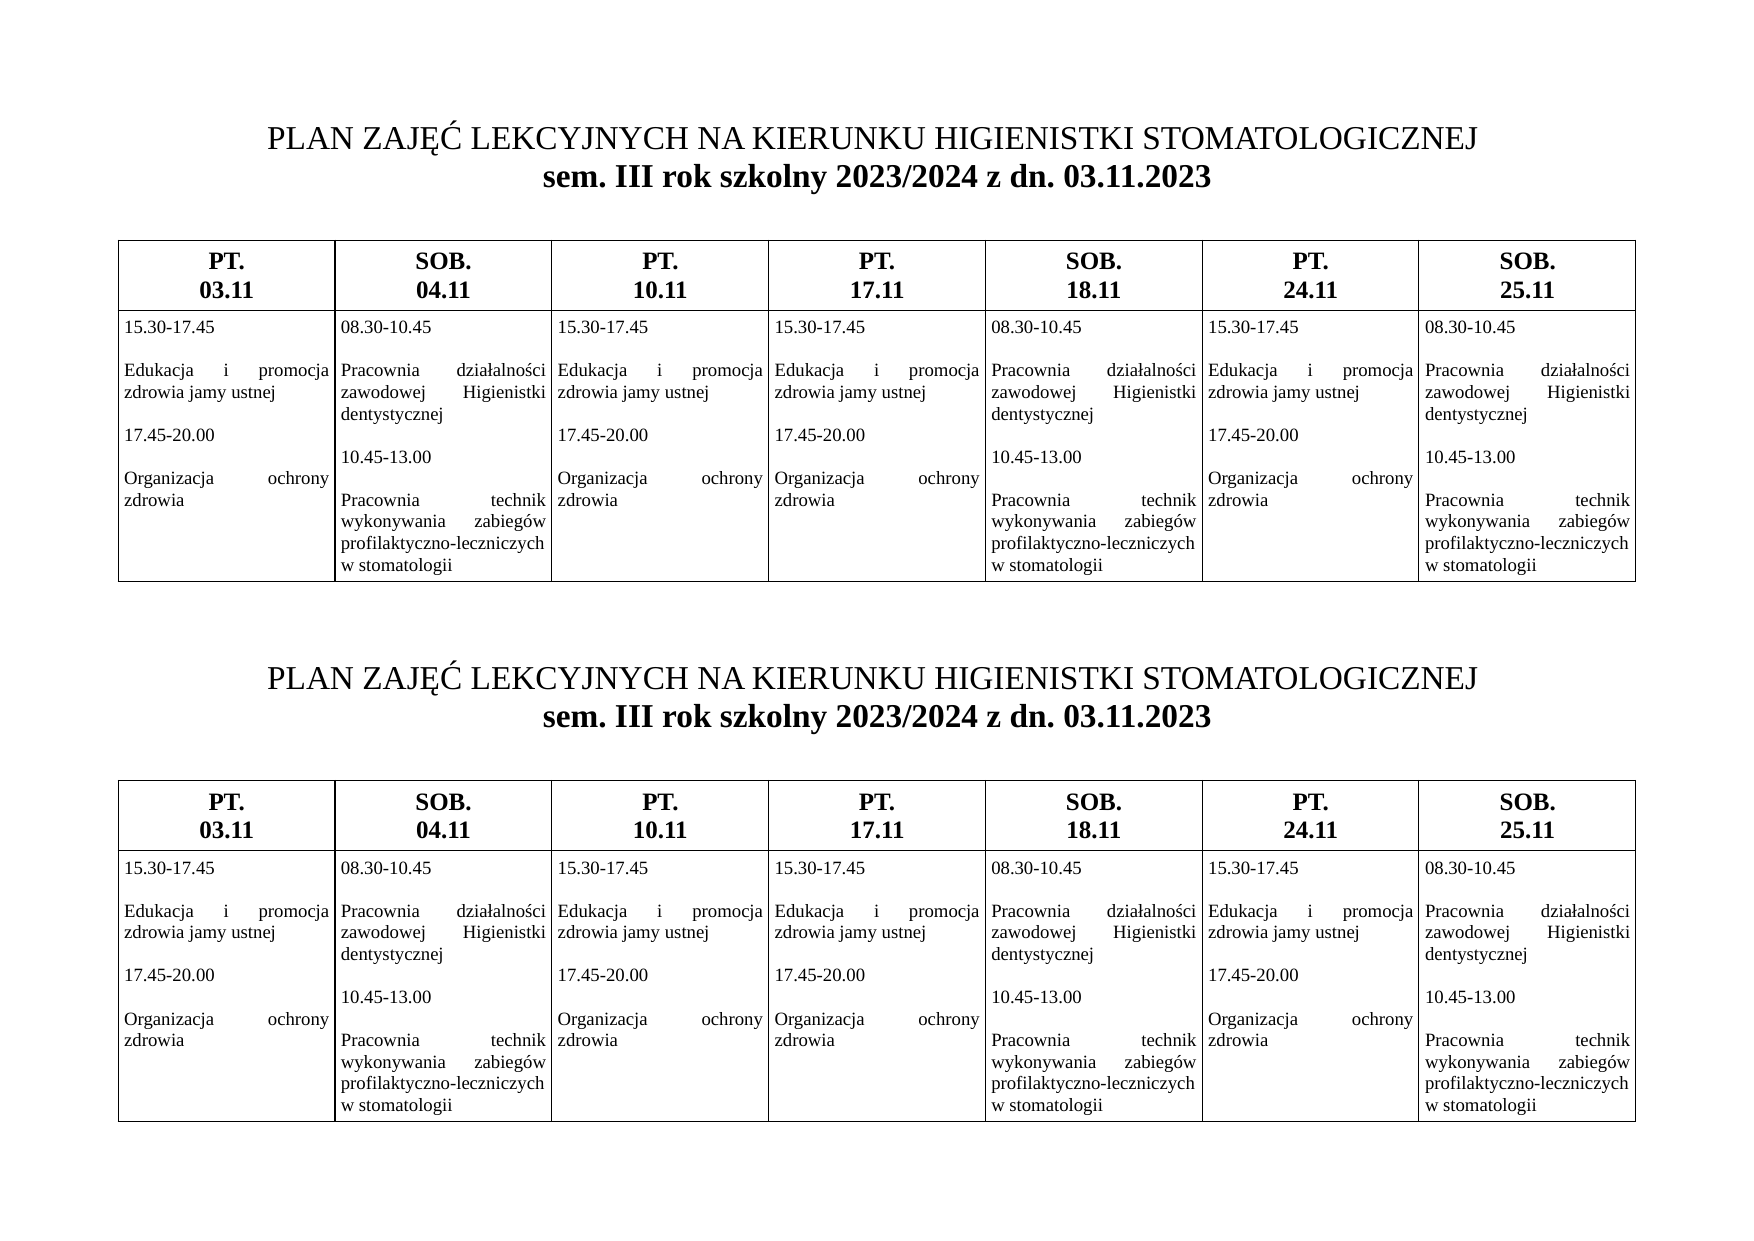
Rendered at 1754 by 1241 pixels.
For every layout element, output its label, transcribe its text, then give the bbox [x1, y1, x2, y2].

text PLAN ZAJĘĆ LEKCYJNYCH NA KIERUNKU HIGIENISTKI STOMATOLOGICZNEJ [118, 658, 1636, 697]
table_cell 08.30-10.45 Pracownia działalności zawodowej Higienistki dentystycznej 10.45-13.00 Pracownia technik wykonywania zabiegów profilaktyczno-leczniczych w stomatologii [986, 311, 1202, 581]
table_header SOB. 25.11 [1419, 241, 1635, 309]
table_cell 15.30-17.45 Edukacja i promocja zdrowia jamy ustnej 17.45-20.00 Organizacja ochrony zdrowia [552, 851, 768, 1121]
table_header PT. 03.11 [119, 241, 334, 309]
table_cell 15.30-17.45 Edukacja i promocja zdrowia jamy ustnej 17.45-20.00 Organizacja ochrony zdrowia [119, 311, 334, 581]
table_header SOB. 04.11 [336, 241, 551, 309]
table_cell 15.30-17.45 Edukacja i promocja zdrowia jamy ustnej 17.45-20.00 Organizacja ochrony zdrowia [119, 851, 334, 1121]
table_header PT. 10.11 [552, 241, 768, 309]
text PLAN ZAJĘĆ LEKCYJNYCH NA KIERUNKU HIGIENISTKI STOMATOLOGICZNEJ [118, 118, 1636, 156]
title sem. III rok szkolny 2023/2024 z dn. 03.11.2023 [118, 156, 1636, 195]
table_header SOB. 18.11 [986, 241, 1202, 309]
table_header PT. 17.11 [769, 781, 985, 850]
table_header PT. 03.11 [119, 781, 334, 850]
table_header PT. 17.11 [769, 241, 985, 309]
table_cell 15.30-17.45 Edukacja i promocja zdrowia jamy ustnej 17.45-20.00 Organizacja ochrony zdrowia [552, 311, 768, 581]
table_header PT. 24.11 [1203, 241, 1418, 309]
table_cell 15.30-17.45 Edukacja i promocja zdrowia jamy ustnej 17.45-20.00 Organizacja ochrony zdrowia [769, 851, 985, 1121]
table_header PT. 24.11 [1203, 781, 1418, 850]
table_cell 08.30-10.45 Pracownia działalności zawodowej Higienistki dentystycznej 10.45-13.00 Pracownia technik wykonywania zabiegów profilaktyczno-leczniczych w stomatologii [986, 851, 1202, 1121]
table_header PT. 10.11 [552, 781, 768, 850]
table_header SOB. 18.11 [986, 781, 1202, 850]
table_cell 15.30-17.45 Edukacja i promocja zdrowia jamy ustnej 17.45-20.00 Organizacja ochrony zdrowia [1203, 311, 1418, 581]
table_cell 15.30-17.45 Edukacja i promocja zdrowia jamy ustnej 17.45-20.00 Organizacja ochrony zdrowia [1203, 851, 1418, 1121]
table_cell 15.30-17.45 Edukacja i promocja zdrowia jamy ustnej 17.45-20.00 Organizacja ochrony zdrowia [769, 311, 985, 581]
table_header SOB. 04.11 [336, 781, 551, 850]
table_cell 08.30-10.45 Pracownia działalności zawodowej Higienistki dentystycznej 10.45-13.00 Pracownia technik wykonywania zabiegów profilaktyczno-leczniczych w stomatologii [1419, 311, 1635, 581]
table_cell 08.30-10.45 Pracownia działalności zawodowej Higienistki dentystycznej 10.45-13.00 Pracownia technik wykonywania zabiegów profilaktyczno-leczniczych w stomatologii [336, 311, 551, 581]
table_cell 08.30-10.45 Pracownia działalności zawodowej Higienistki dentystycznej 10.45-13.00 Pracownia technik wykonywania zabiegów profilaktyczno-leczniczych w stomatologii [1419, 851, 1635, 1121]
table_header SOB. 25.11 [1419, 781, 1635, 850]
table_cell 08.30-10.45 Pracownia działalności zawodowej Higienistki dentystycznej 10.45-13.00 Pracownia technik wykonywania zabiegów profilaktyczno-leczniczych w stomatologii [336, 851, 551, 1121]
title sem. III rok szkolny 2023/2024 z dn. 03.11.2023 [118, 697, 1636, 735]
